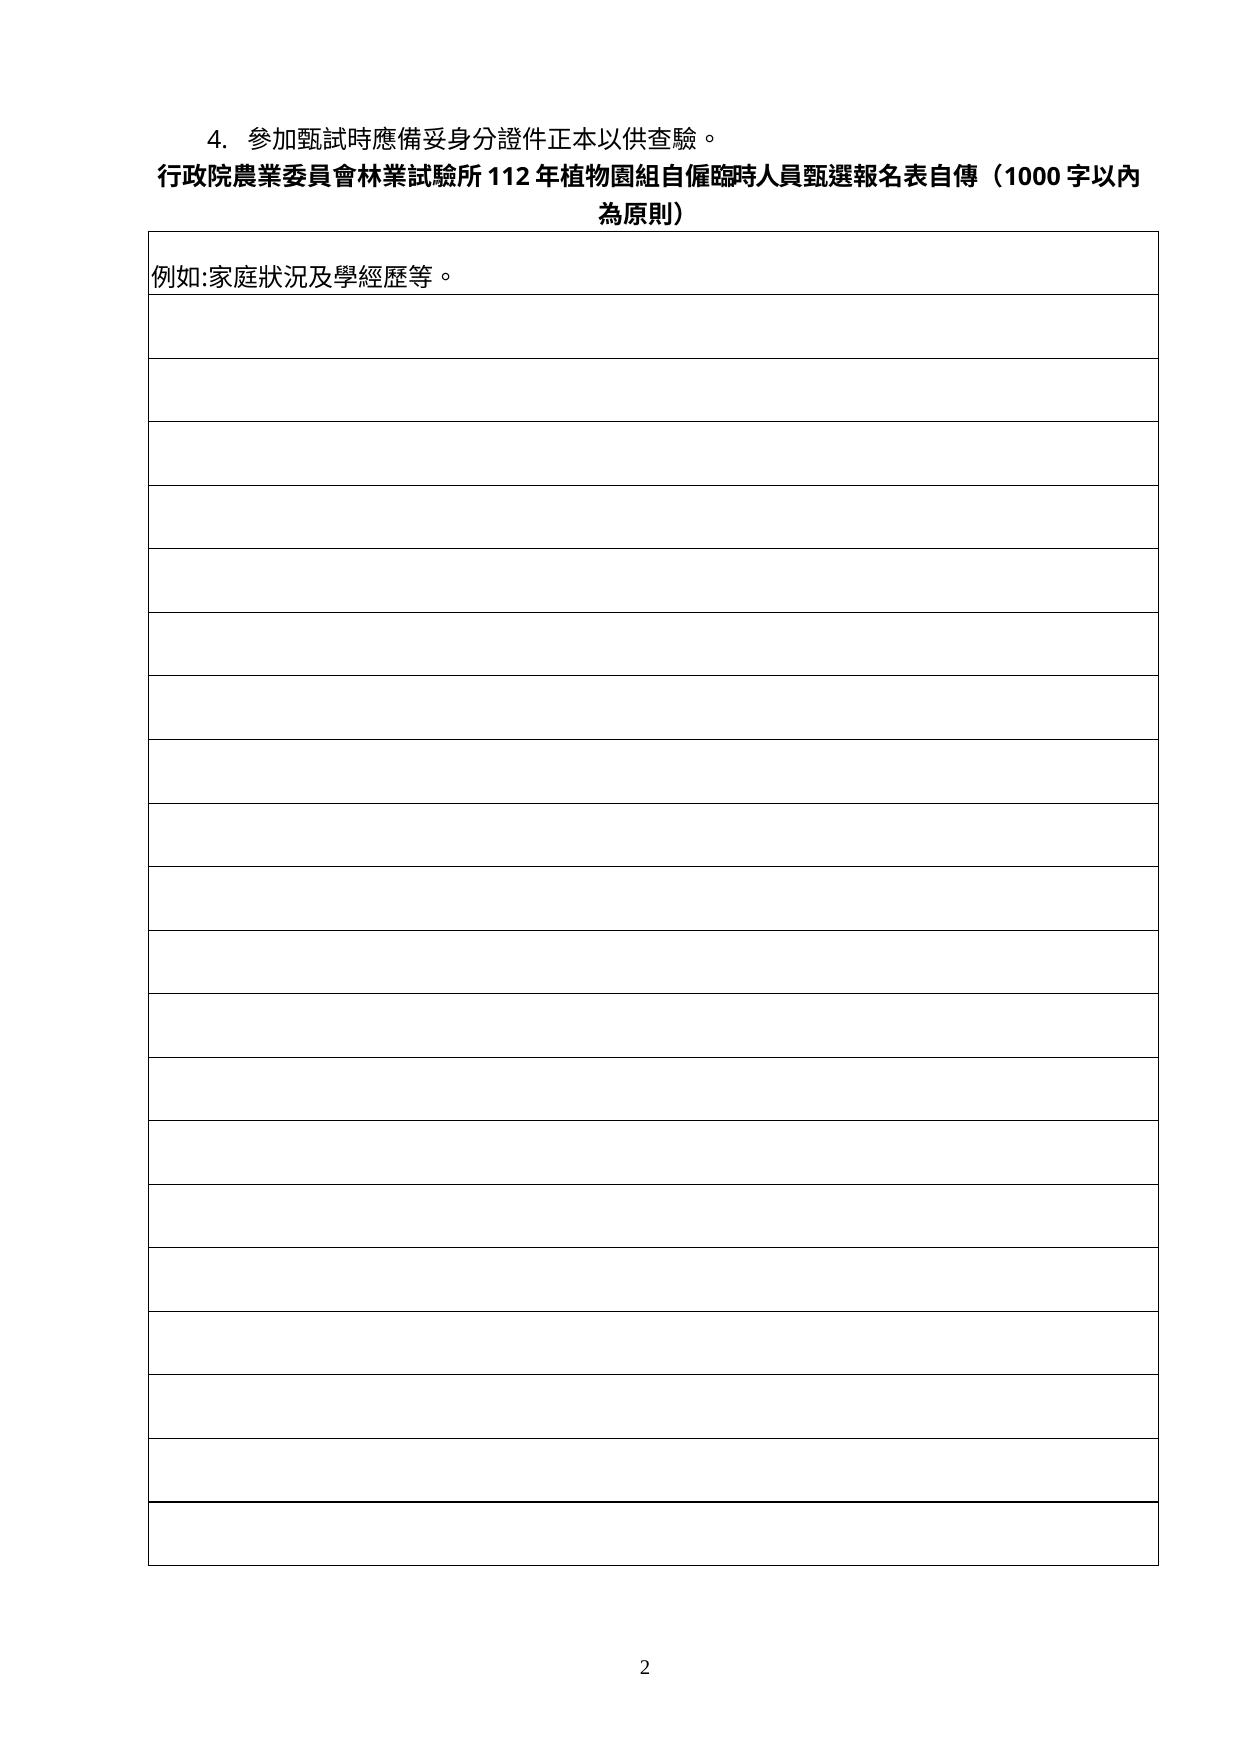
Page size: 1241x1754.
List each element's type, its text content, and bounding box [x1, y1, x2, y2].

table_cell [149, 1121, 1158, 1184]
table_cell [149, 1058, 1158, 1120]
table_cell [149, 1248, 1158, 1311]
table_cell [149, 1439, 1158, 1501]
table_cell [149, 549, 1158, 612]
table_cell [149, 1503, 1158, 1565]
table_cell [149, 676, 1158, 739]
table_cell [149, 613, 1158, 675]
table_cell [149, 295, 1158, 358]
table_cell [149, 359, 1158, 421]
table_cell [149, 422, 1158, 485]
table_header 例如:家庭狀況及學經歷等。 [149, 232, 1158, 294]
text 行政院農業委員會林業試驗所112年植物園組自僱臨時人員甄選報名表自傳（1000字以內為原則） [148, 156, 1150, 231]
table_cell [149, 867, 1158, 929]
table_cell [149, 486, 1158, 548]
list 參加甄試時應備妥身分證件正本以供查驗。 [148, 118, 1092, 156]
table_cell [149, 1375, 1158, 1438]
table_cell [149, 1185, 1158, 1247]
table_cell [149, 804, 1158, 866]
table_cell [149, 931, 1158, 993]
table_cell [149, 740, 1158, 802]
table_cell [149, 994, 1158, 1057]
table_cell [149, 1312, 1158, 1374]
